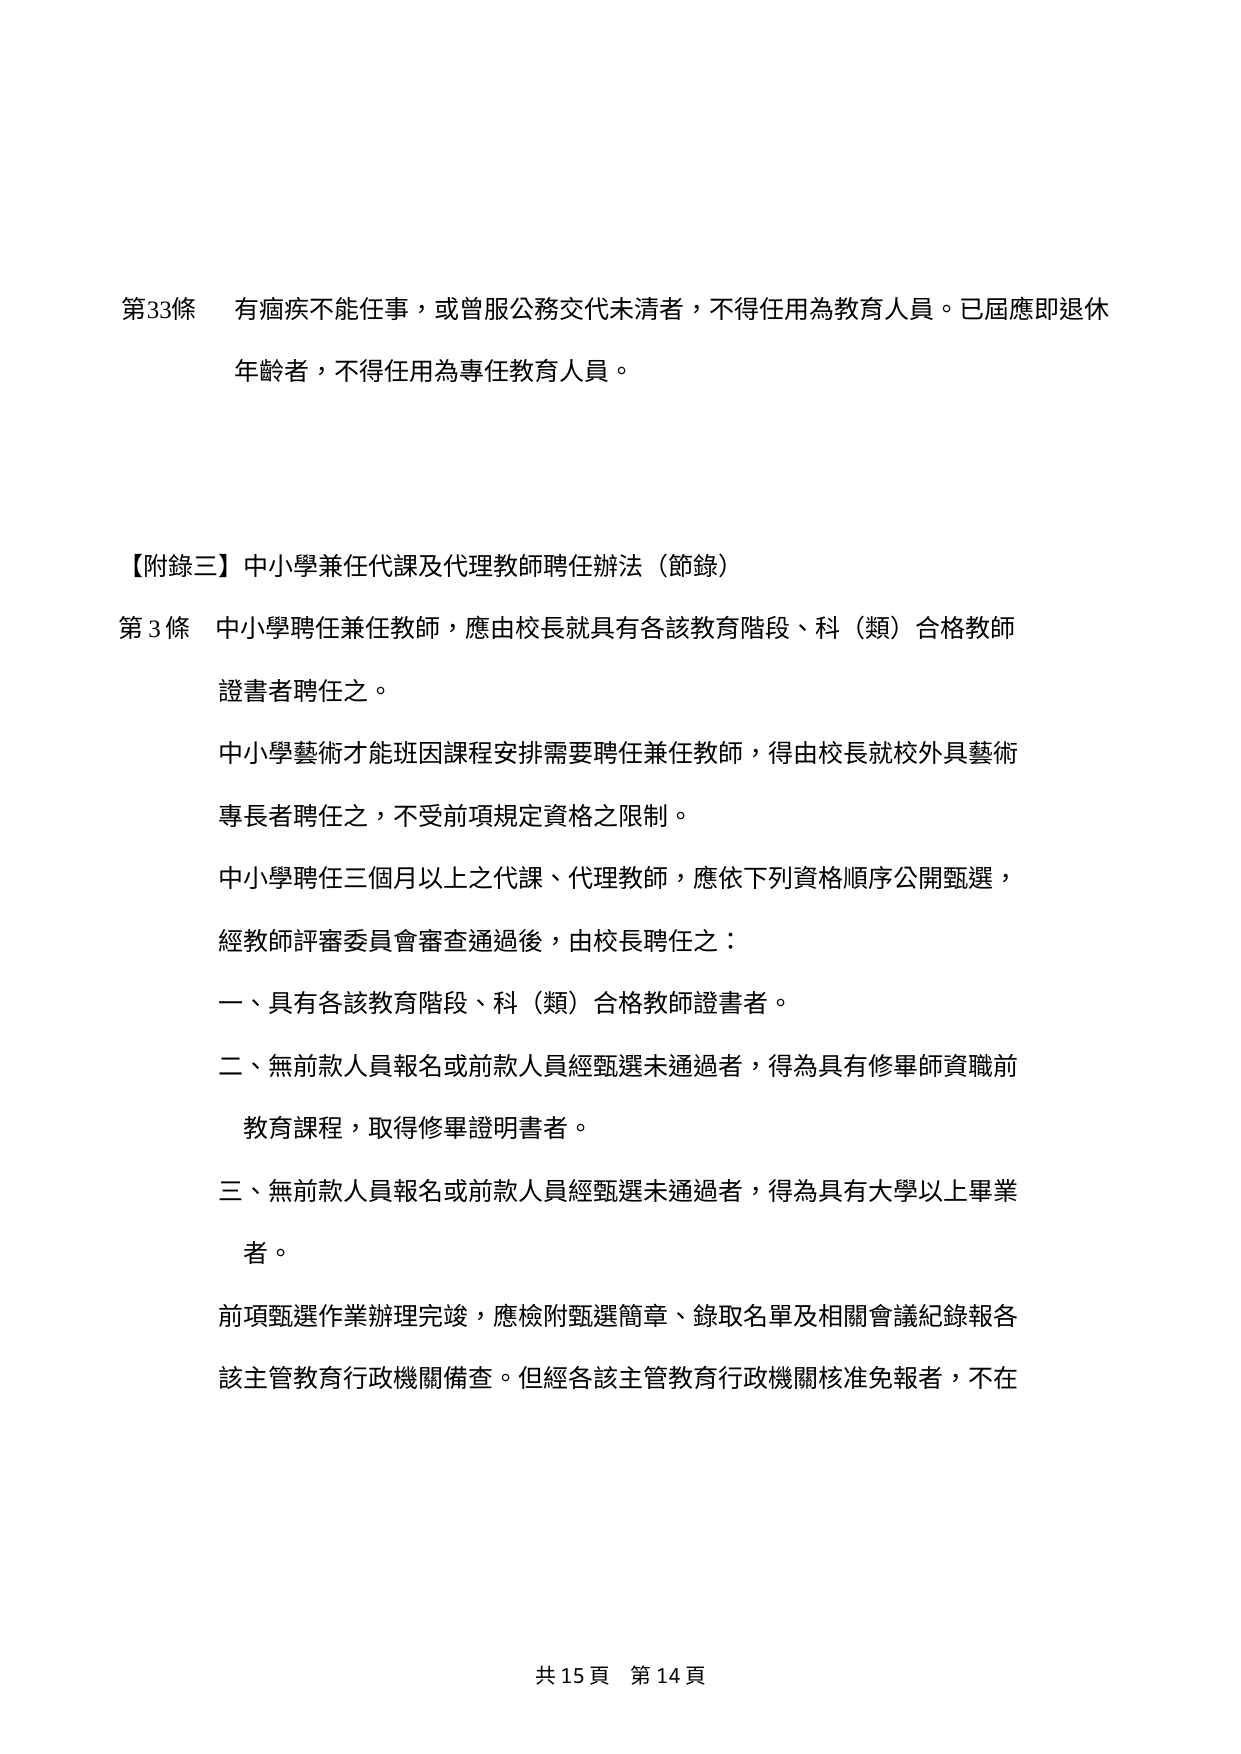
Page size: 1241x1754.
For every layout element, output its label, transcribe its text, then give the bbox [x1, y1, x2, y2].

text 證書者聘任之。 [118, 647, 1122, 710]
text 二、無前款人員報名或前款人員經甄選未通過者，得為具有修畢師資職前 [118, 1022, 1122, 1085]
text 該主管教育行政機關備查。但經各該主管教育行政機關核准免報者，不在 [118, 1335, 1122, 1397]
text 經教師評審委員會審查通過後，由校長聘任之： [118, 897, 1122, 960]
text 【附錄三】中小學兼任代課及代理教師聘任辦法（節錄） [118, 522, 1122, 585]
text 一、具有各該教育階段、科（類）合格教師證書者。 [118, 960, 1122, 1022]
text 者。 [118, 1210, 1122, 1272]
text 前項甄選作業辦理完竣，應檢附甄選簡章、錄取名單及相關會議紀錄報各 [118, 1272, 1122, 1335]
text 教育課程，取得修畢證明書者。 [118, 1085, 1122, 1147]
text 三、無前款人員報名或前款人員經甄選未通過者，得為具有大學以上畢業 [118, 1147, 1122, 1210]
text 中小學聘任三個月以上之代課、代理教師，應依下列資格順序公開甄選， [118, 835, 1122, 897]
text 中小學藝術才能班因課程安排需要聘任兼任教師，得由校長就校外具藝術 [118, 710, 1122, 772]
list 有痼疾不能任事，或曾服公務交代未清者，不得任用為教育人員。已屆應即退休年齡者，不得任用為專任教育人員。 [122, 266, 1122, 391]
text 第3條 中小學聘任兼任教師，應由校長就具有各該教育階段、科（類）合格教師 [118, 585, 1122, 647]
text 專長者聘任之，不受前項規定資格之限制。 [118, 772, 1122, 835]
